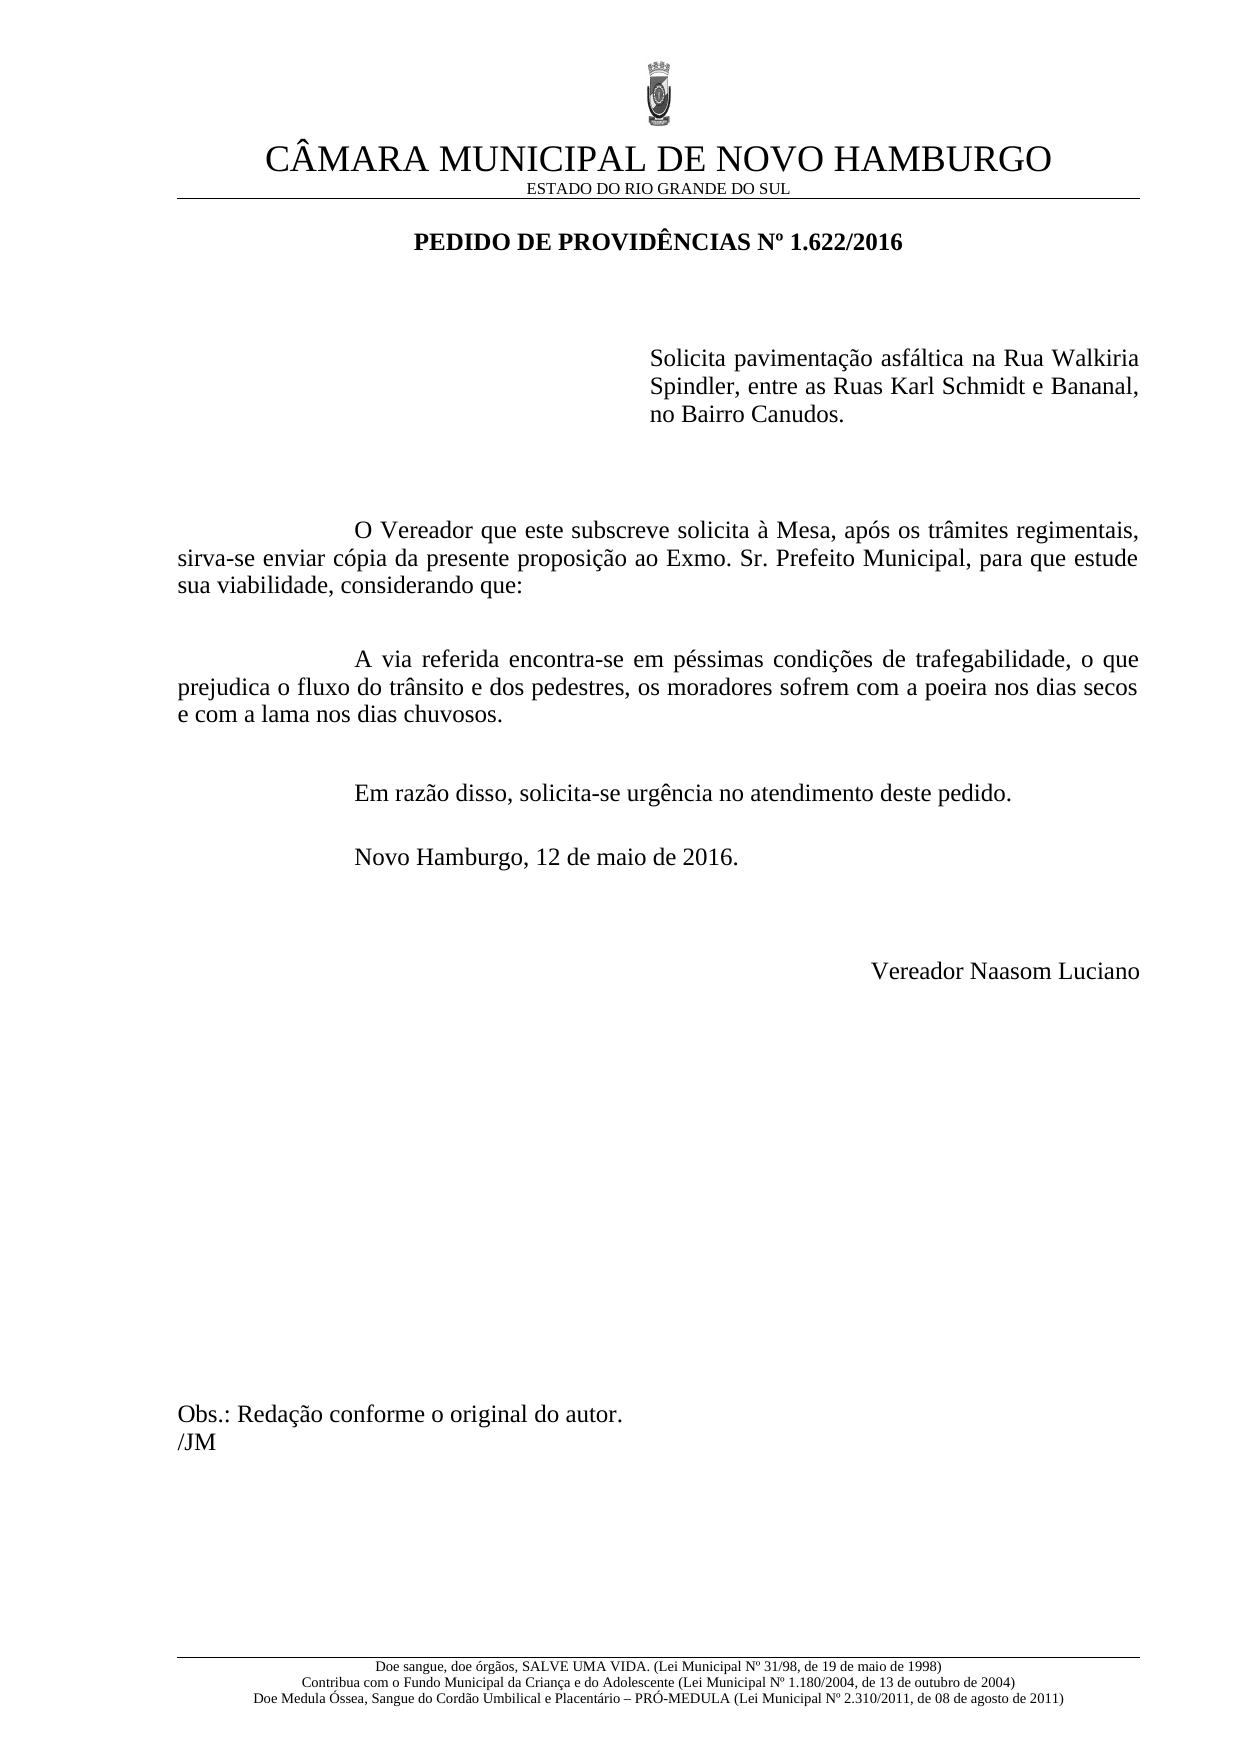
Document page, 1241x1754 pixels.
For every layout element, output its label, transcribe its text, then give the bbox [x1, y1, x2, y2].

text A via referida encontra-se em péssimas condições de trafegabilidade, o que prejudica o fluxo do trânsito e dos pedestres, os moradores sofrem com a poeira nos dias secos e com a lama nos dias chuvosos. [177, 645, 1140, 728]
text Solicita pavimentação asfáltica na Rua Walkiria Spindler, entre as Ruas Karl Schmidt e Bananal, no Bairro Canudos. [649, 344, 1140, 428]
text Vereador Naasom Luciano [768, 957, 1140, 985]
text /JM [177, 1428, 1140, 1456]
text Novo Hamburgo, 12 de maio de 2016. [177, 843, 1140, 870]
text Obs.: Redação conforme o original do autor. [177, 1400, 1140, 1428]
text O Vereador que este subscreve solicita à Mesa, após os trâmites regimentais, sirva-se enviar cópia da presente proposição ao Exmo. Sr. Prefeito Municipal, para que estude sua viabilidade, considerando que: [177, 516, 1140, 599]
text PEDIDO DE PROVIDÊNCIAS Nº 1.622/2016 [177, 228, 1140, 256]
text Em razão disso, solicita-se urgência no atendimento deste pedido. [177, 779, 1140, 807]
